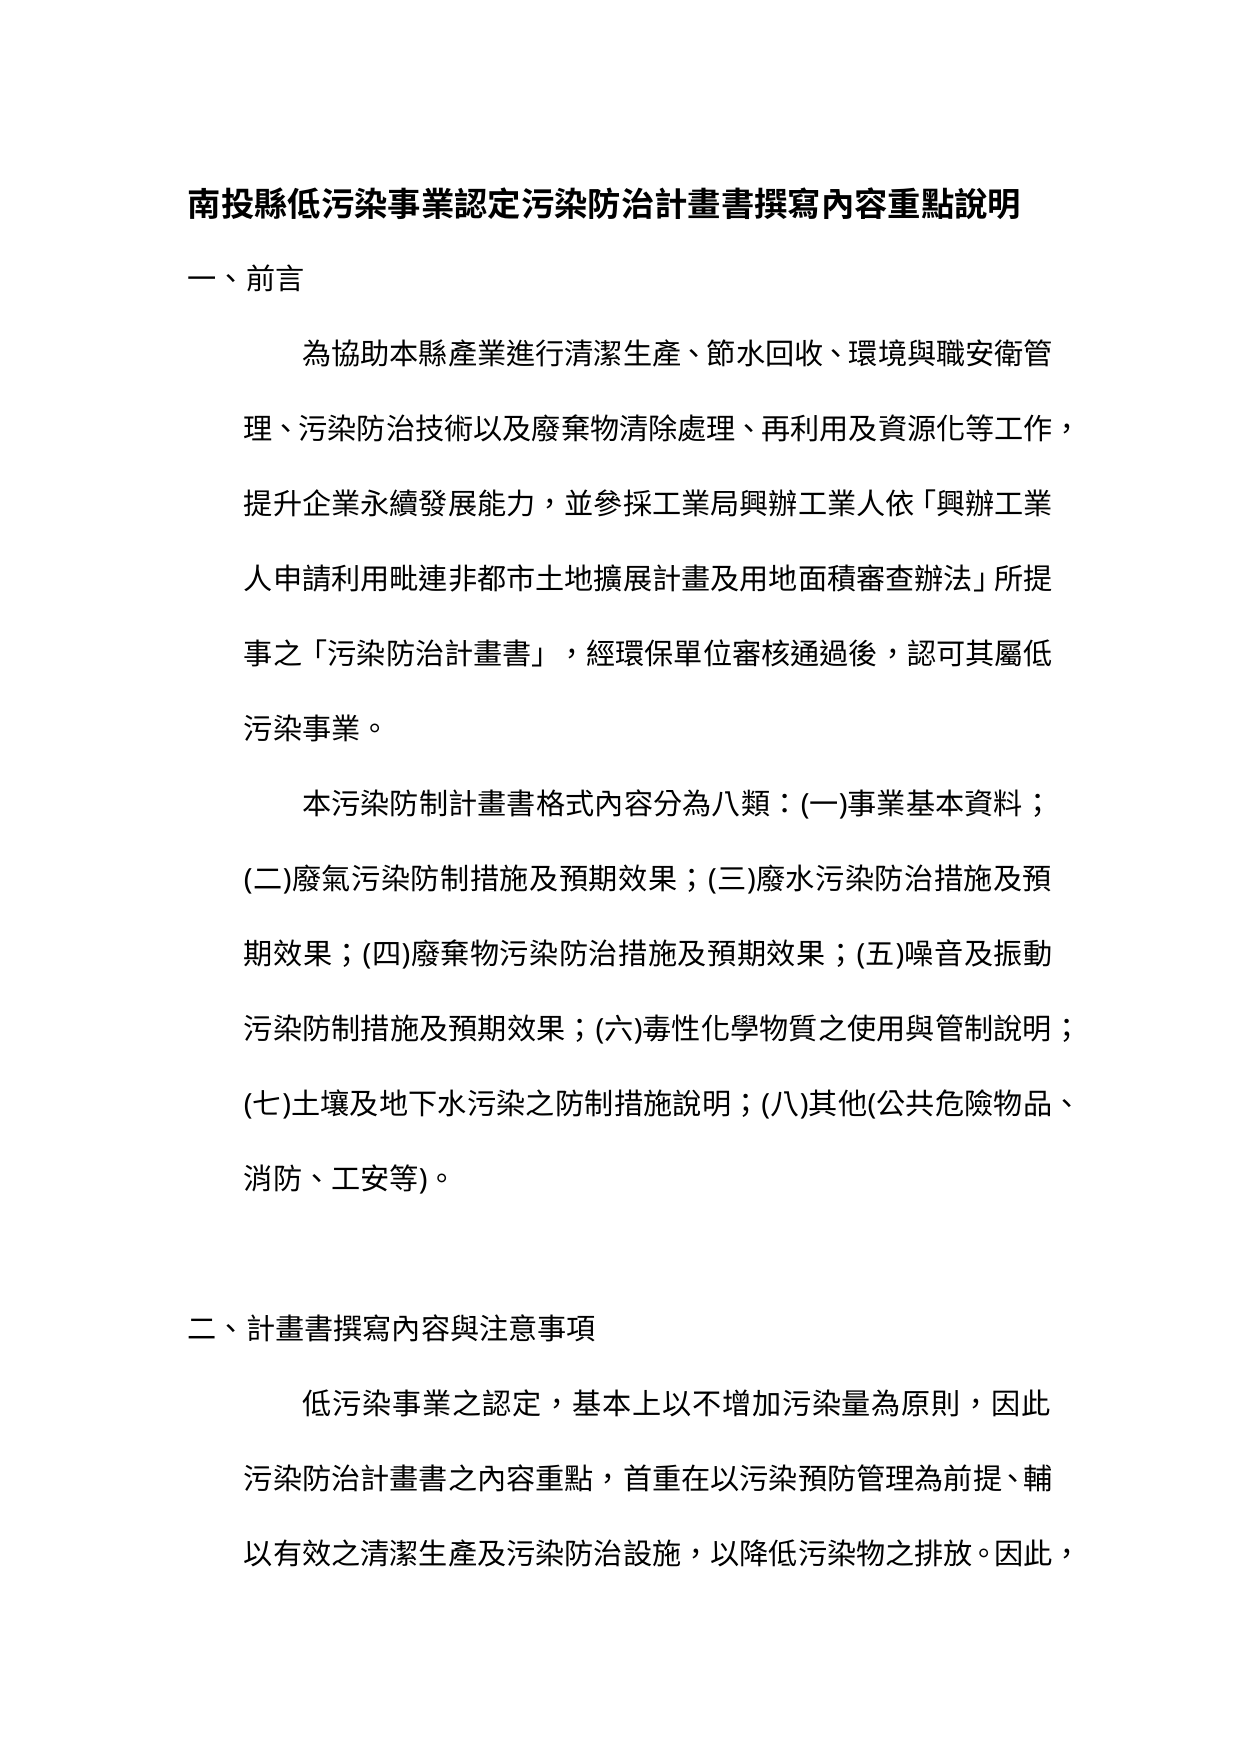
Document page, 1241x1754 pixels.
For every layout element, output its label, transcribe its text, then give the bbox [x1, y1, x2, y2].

text 二、計畫書撰寫內容與注意事項 [187, 1289, 1053, 1364]
text 本污染防制計畫書格式內容分為八類：(一)事業基本資料；(二)廢氣污染防制措施及預期效果；(三)廢水污染防治措施及預期效果；(四)廢棄物污染防治措施及預期效果；(五)噪音及振動污染防制措施及預期效果；(六)毒性化學物質之使用與管制說明；(七)土壤及地下水污染之防制措施說明；(八)其他(公共危險物品、消防、工安等)。 [244, 764, 1053, 1214]
text 為協助本縣產業進行清潔生產、節水回收、環境與職安衛管理、污染防治技術以及廢棄物清除處理、再利用及資源化等工作，提升企業永續發展能力，並參採工業局興辦工業人依「興辦工業人申請利用毗連非都市土地擴展計畫及用地面積審查辦法」所提事之「污染防治計畫書」，經環保單位審核通過後，認可其屬低污染事業。 [244, 314, 1053, 764]
text 低污染事業之認定，基本上以不增加污染量為原則，因此污染防治計畫書之內容重點，首重在以污染預防管理為前提、輔以有效之清潔生產及污染防治設施，以降低污染物之排放。因此，污染防治計畫書之重點內容至少包含下列項目： [244, 1364, 1053, 1589]
text 南投縣低污染事業認定污染防治計畫書撰寫內容重點說明 [187, 164, 1053, 239]
text 一、前言 [187, 239, 1053, 314]
